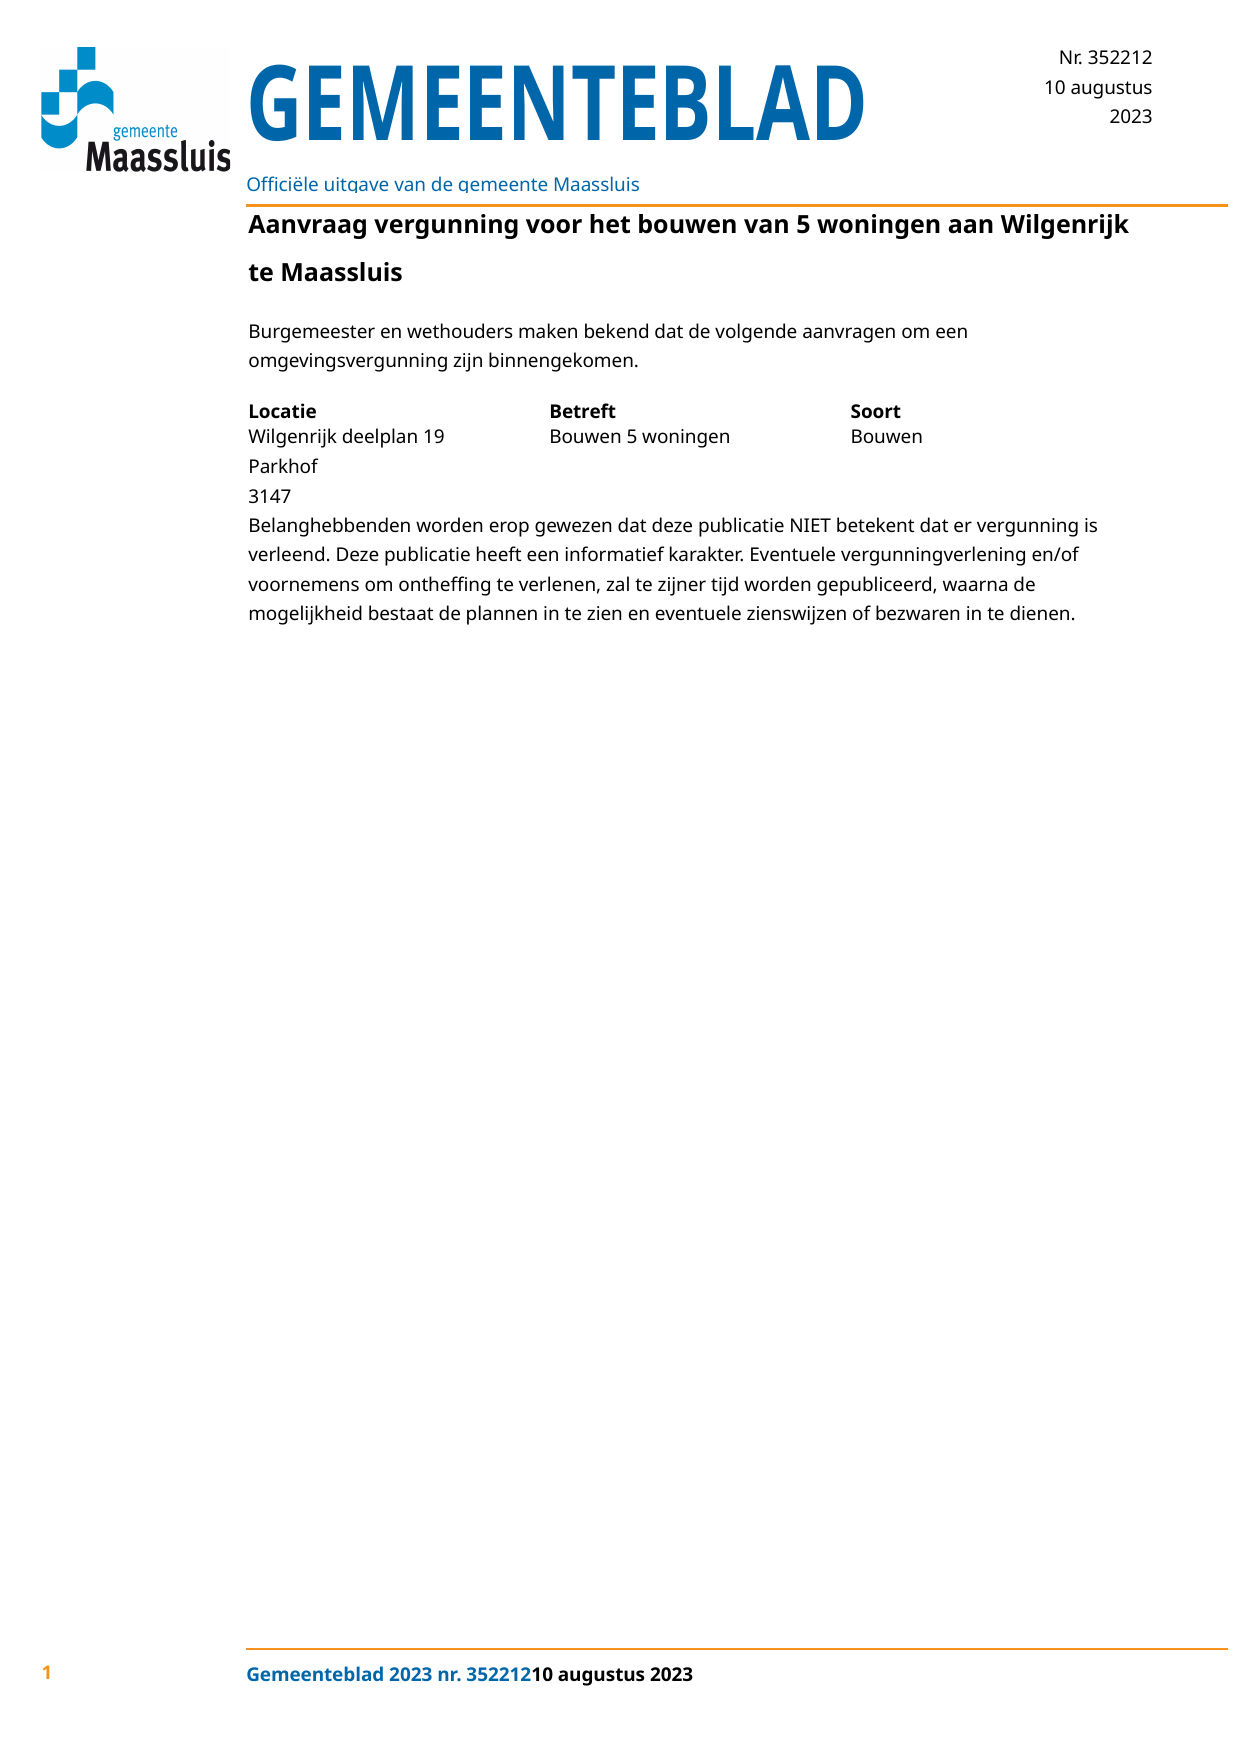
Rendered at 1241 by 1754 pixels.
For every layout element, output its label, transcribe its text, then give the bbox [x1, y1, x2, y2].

table_cell Bouwen 5 woningen [549, 424, 850, 509]
table_cell Bouwen [850, 424, 1152, 509]
table_header Locatie [248, 398, 549, 424]
picture [41, 47, 77, 92]
text Aanvraag vergunning voor het bouwen van 5 woningen aan Wilgenrijk te Maassluis [248, 207, 1152, 288]
table_header Betreft [549, 398, 850, 424]
text Belanghebbenden worden erop gewezen dat deze publicatie NIET betekent dat er vergunning is verleend. Deze publicatie heeft een informatief karakter. Eventuele vergunningverlening en/of voornemens om ontheffing te verlenen, zal te zijner tijd worden gepubliceerd, waarna de mogelijkheid bestaat de plannen in te zien en eventuele zienswijzen of bezwaren in te dienen. [248, 512, 1152, 626]
table_header Soort [850, 398, 1152, 424]
table_cell Wilgenrijk deelplan 19 Parkhof 3147 [248, 424, 549, 509]
text Burgemeester en wethouders maken bekend dat de volgende aanvragen om een omgevingsvergunning zijn binnengekomen. [248, 318, 1152, 373]
picture [41, 47, 231, 172]
